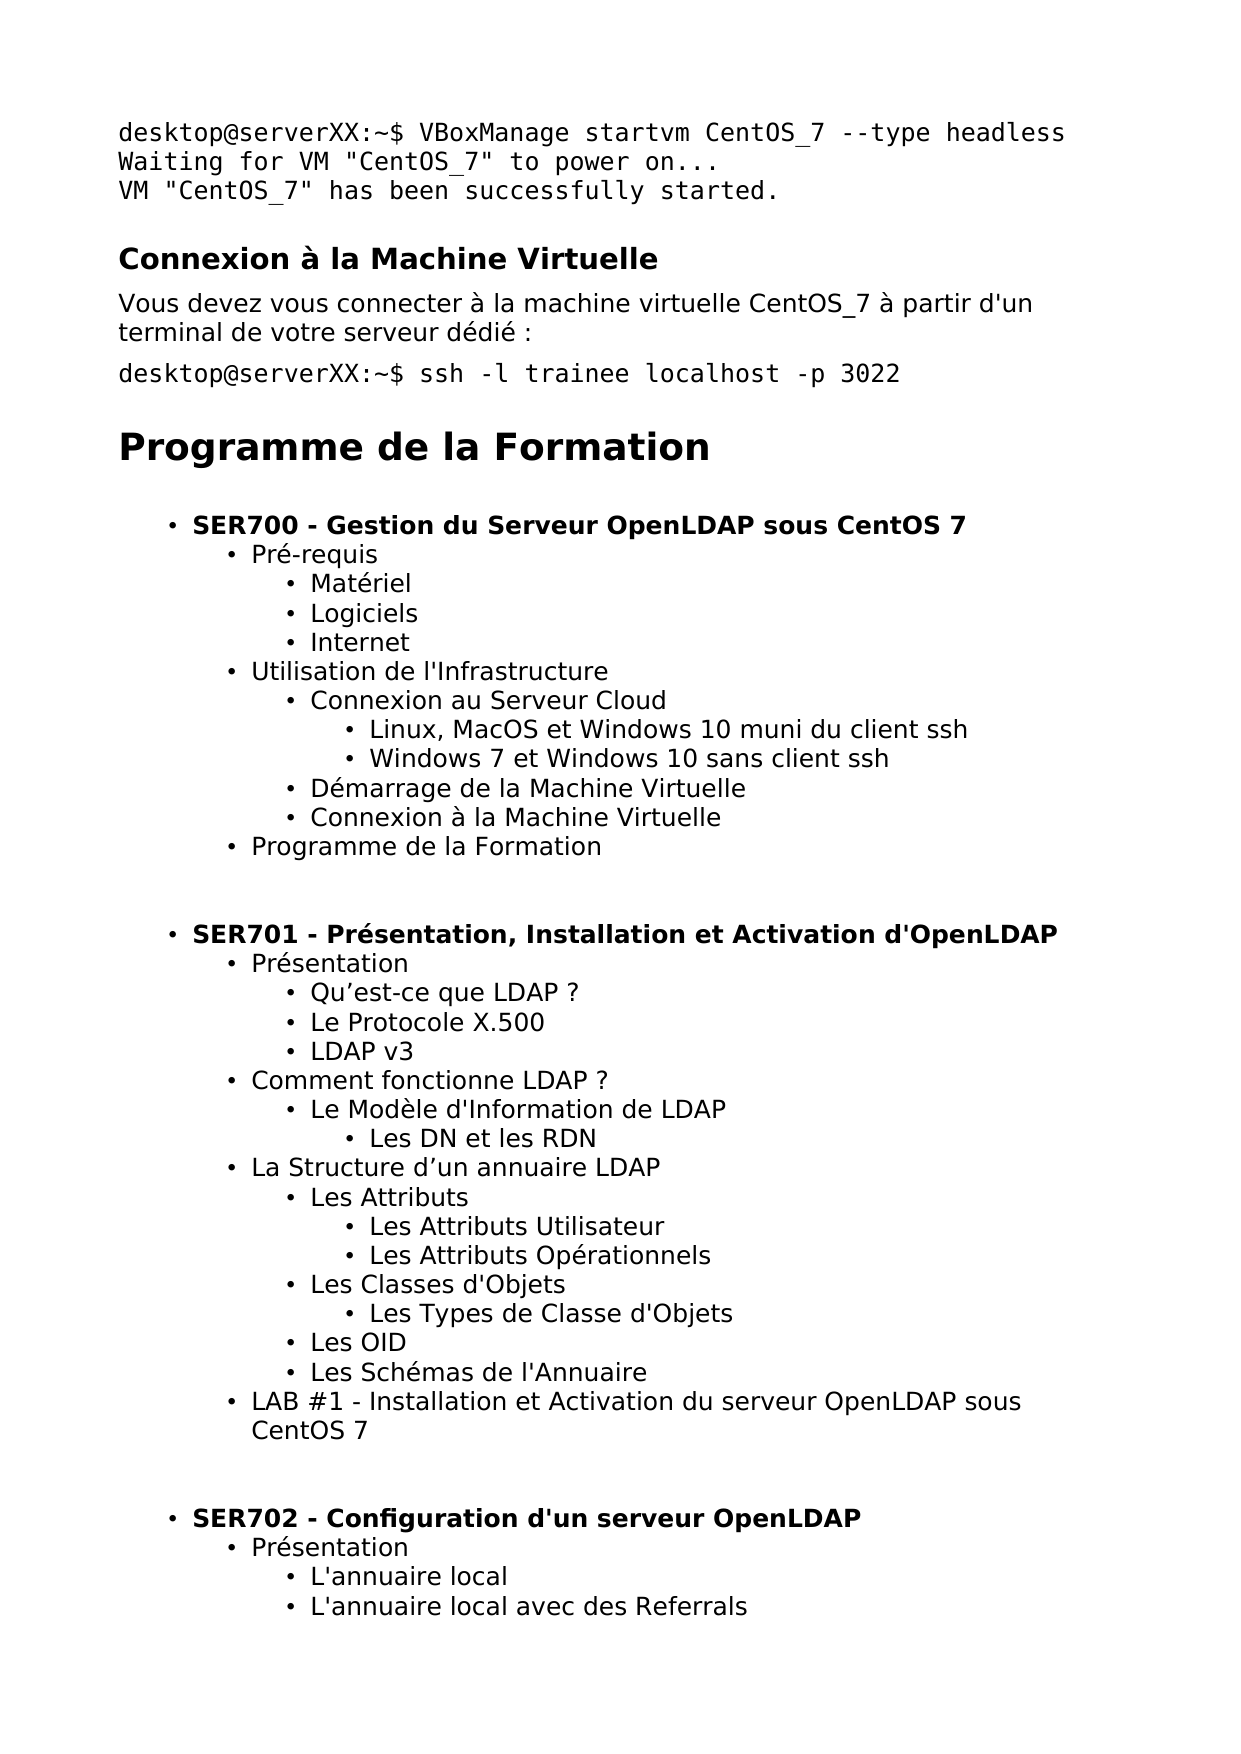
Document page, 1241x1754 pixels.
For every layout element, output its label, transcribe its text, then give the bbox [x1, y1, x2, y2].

subtitle Connexion à la Machine Virtuelle [118, 242, 1122, 276]
text desktop@serverXX:~$ VBoxManage startvm CentOS_7 --type headless Waiting for VM "CentOS_7" to power on... VM "CentOS_7" has been successfully started. [118, 118, 1122, 206]
list SER700 - Gestion du Serveur OpenLDAP sous CentOS 7 [177, 511, 1122, 540]
text desktop@serverXX:~$ ssh -l trainee localhost -p 3022 [118, 360, 1122, 389]
list Comment fonctionne LDAP ? [236, 1066, 1122, 1095]
subtitle Programme de la Formation [118, 426, 1122, 469]
list LDAP v3 [295, 1037, 1122, 1066]
list Les Attributs Opérationnels [354, 1241, 1122, 1270]
list Présentation [236, 949, 1122, 978]
list Les Types de Classe d'Objets [354, 1299, 1122, 1328]
text Vous devez vous connecter à la machine virtuelle CentOS_7 à partir d'un terminal de votre serveur dédié : [118, 289, 1122, 347]
list Windows 7 et Windows 10 sans client ssh [354, 744, 1122, 774]
list LAB #1 - Installation et Activation du serveur OpenLDAP sous CentOS 7 [236, 1387, 1122, 1445]
list Présentation [236, 1533, 1122, 1562]
list Le Protocole X.500 [295, 1008, 1122, 1037]
list La Structure d’un annuaire LDAP [236, 1153, 1122, 1183]
list Les Classes d'Objets [295, 1270, 1122, 1299]
list Programme de la Formation [236, 832, 1122, 861]
list Les OID [295, 1328, 1122, 1358]
list Connexion au Serveur Cloud [295, 686, 1122, 715]
list Utilisation de l'Infrastructure [236, 657, 1122, 686]
list Les Schémas de l'Annuaire [295, 1358, 1122, 1387]
list Connexion à la Machine Virtuelle [295, 803, 1122, 832]
list Les Attributs Utilisateur [354, 1212, 1122, 1241]
list Les Attributs [295, 1183, 1122, 1212]
list Internet [295, 628, 1122, 657]
list Logiciels [295, 599, 1122, 628]
list Matériel [295, 569, 1122, 599]
list Linux, MacOS et Windows 10 muni du client ssh [354, 715, 1122, 744]
list SER701 - Présentation, Installation et Activation d'OpenLDAP [177, 920, 1122, 949]
list L'annuaire local avec des Referrals [295, 1592, 1122, 1621]
list Qu’est-ce que LDAP ? [295, 978, 1122, 1008]
list Les DN et les RDN [354, 1124, 1122, 1153]
list Démarrage de la Machine Virtuelle [295, 774, 1122, 803]
list Pré-requis [236, 540, 1122, 569]
list Le Modèle d'Information de LDAP [295, 1095, 1122, 1124]
list L'annuaire local [295, 1562, 1122, 1592]
list SER702 - Configuration d'un serveur OpenLDAP [177, 1504, 1122, 1533]
